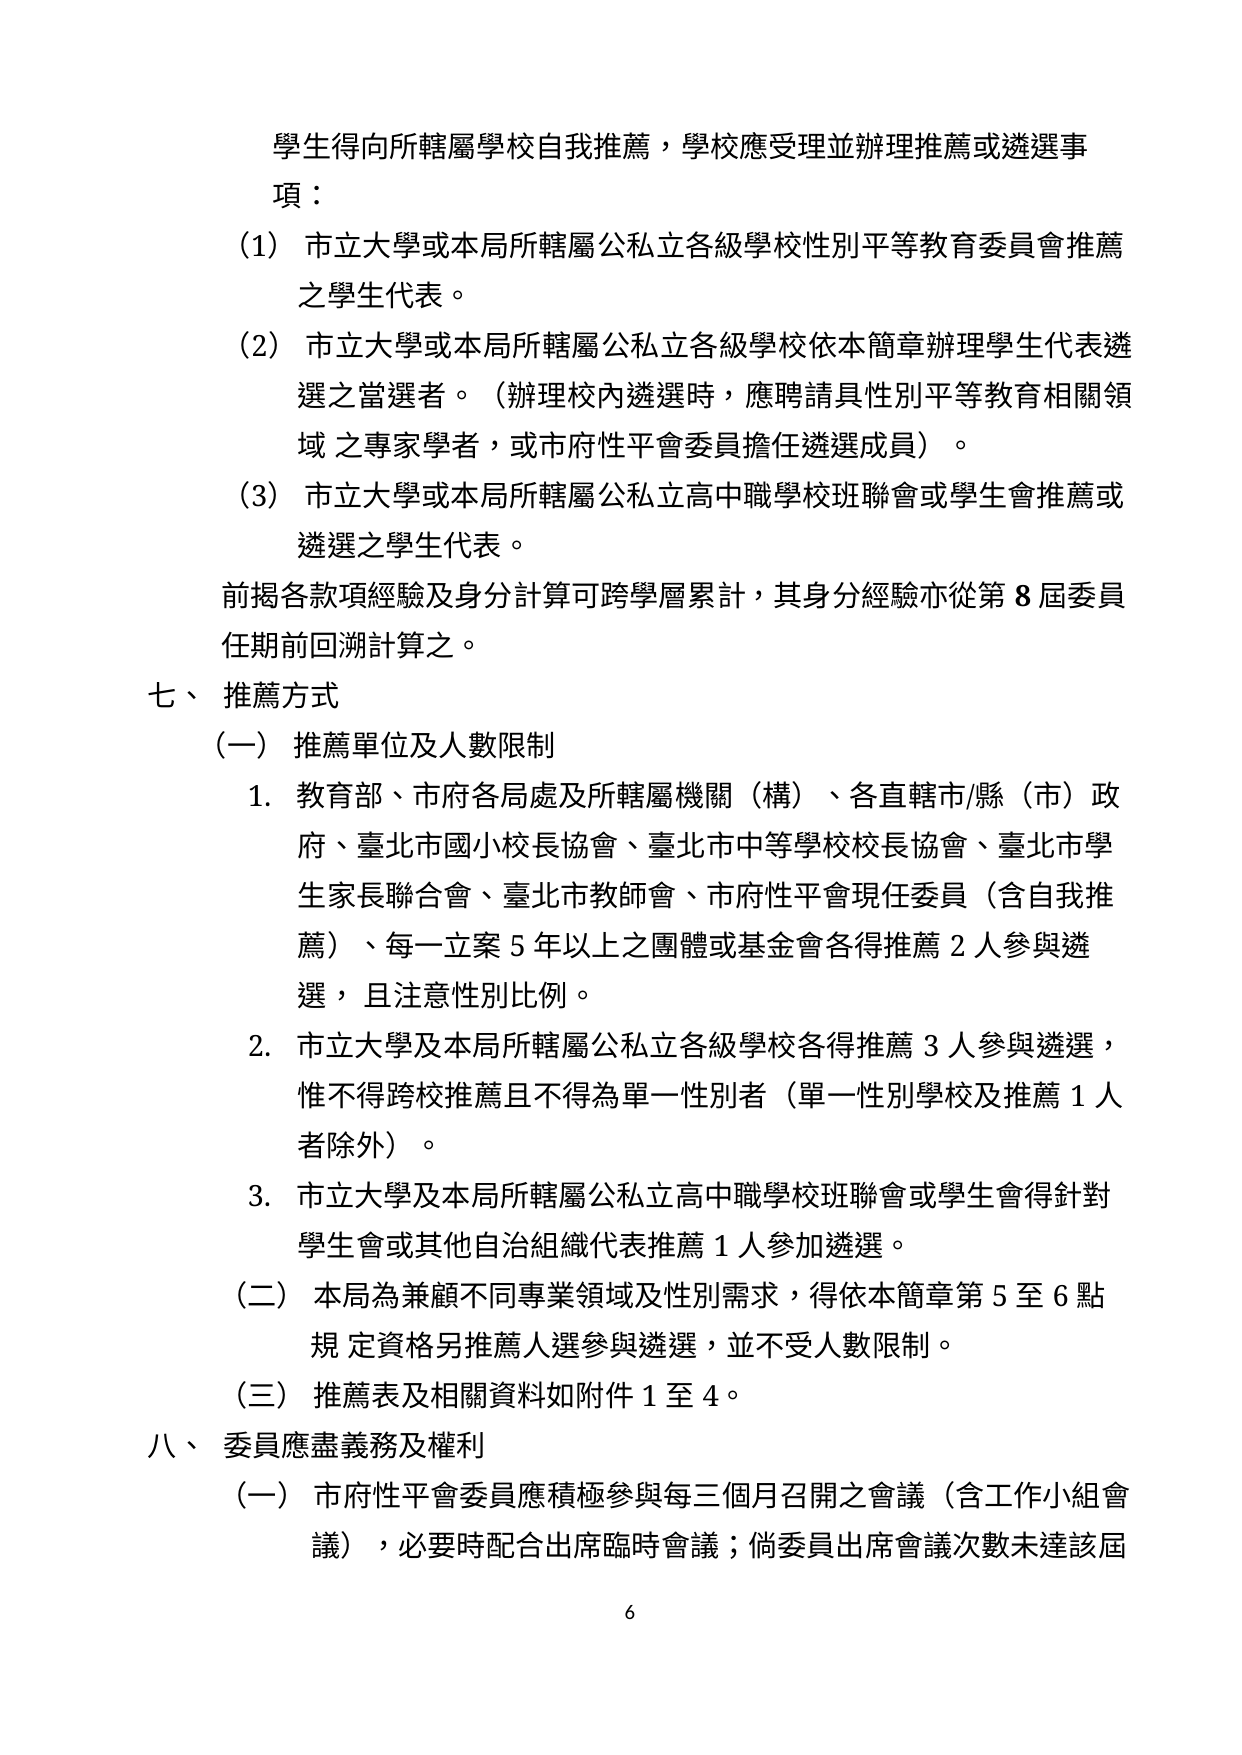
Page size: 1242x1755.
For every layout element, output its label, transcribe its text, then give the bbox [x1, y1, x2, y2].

text （一） 推薦單位及人數限制 [198, 713, 1144, 763]
text （三） 推薦表及相關資料如附件 1 至 4。 [218, 1366, 1144, 1414]
text 七、 推薦方式 [148, 666, 1144, 713]
text 3. 市立大學及本局所轄屬公私立高中職學校班聯會或學生會得針對 學生會或其他自治組織代表推薦 1 人參加遴選。 [247, 1166, 1125, 1266]
text 八、 委員應盡義務及權利 [148, 1414, 1144, 1463]
text （二） 本局為兼顧不同專業領域及性別需求，得依本簡章第 5 至 6 點規 定資格另推薦人選參與遴選，並不受人數限制。 [218, 1266, 1133, 1366]
text （一） 市府性平會委員應積極參與每三個月召開之會議（含工作小組會 議），必要時配合出席臨時會議；倘委員出席會議次數未達該屆 [218, 1466, 1133, 1566]
text 項： [273, 163, 1144, 213]
text （3） 市立大學或本局所轄屬公私立高中職學校班聯會或學生會推薦或 遴選之學生代表。 [221, 466, 1126, 566]
text 2. 市立大學及本局所轄屬公私立各級學校各得推薦 3 人參與遴選， 惟不得跨校推薦且不得為單一性別者（單一性別學校及推薦 1 人 者除外）。 [248, 1016, 1124, 1166]
text 前揭各款項經驗及身分計算可跨學層累計，其身分經驗亦從第 8 屆委員 任期前回溯計算之。 [221, 566, 1133, 666]
text （1） 市立大學或本局所轄屬公私立各級學校性別平等教育委員會推薦 之學生代表。 [221, 216, 1126, 316]
text 1. 教育部、市府各局處及所轄屬機關（構）、各直轄市/縣（市）政 府、臺北市國小校長協會、臺北市中等學校校長協會、臺北市學 生家長聯合會、臺北市教師會、市府性平會現任委員（含自我推 薦）、每一立案 5 年以上之團體或基金會各得推薦 2 人參與遴選， 且注意性別比例。 [248, 766, 1140, 1016]
text （2） 市立大學或本局所轄屬公私立各級學校依本簡章辦理學生代表遴 選之當選者。（辦理校內遴選時，應聘請具性別平等教育相關領域 之專家學者，或市府性平會委員擔任遴選成員）。 [221, 316, 1133, 466]
text 學生得向所轄屬學校自我推薦，學校應受理並辦理推薦或遴選事 [273, 123, 1144, 163]
